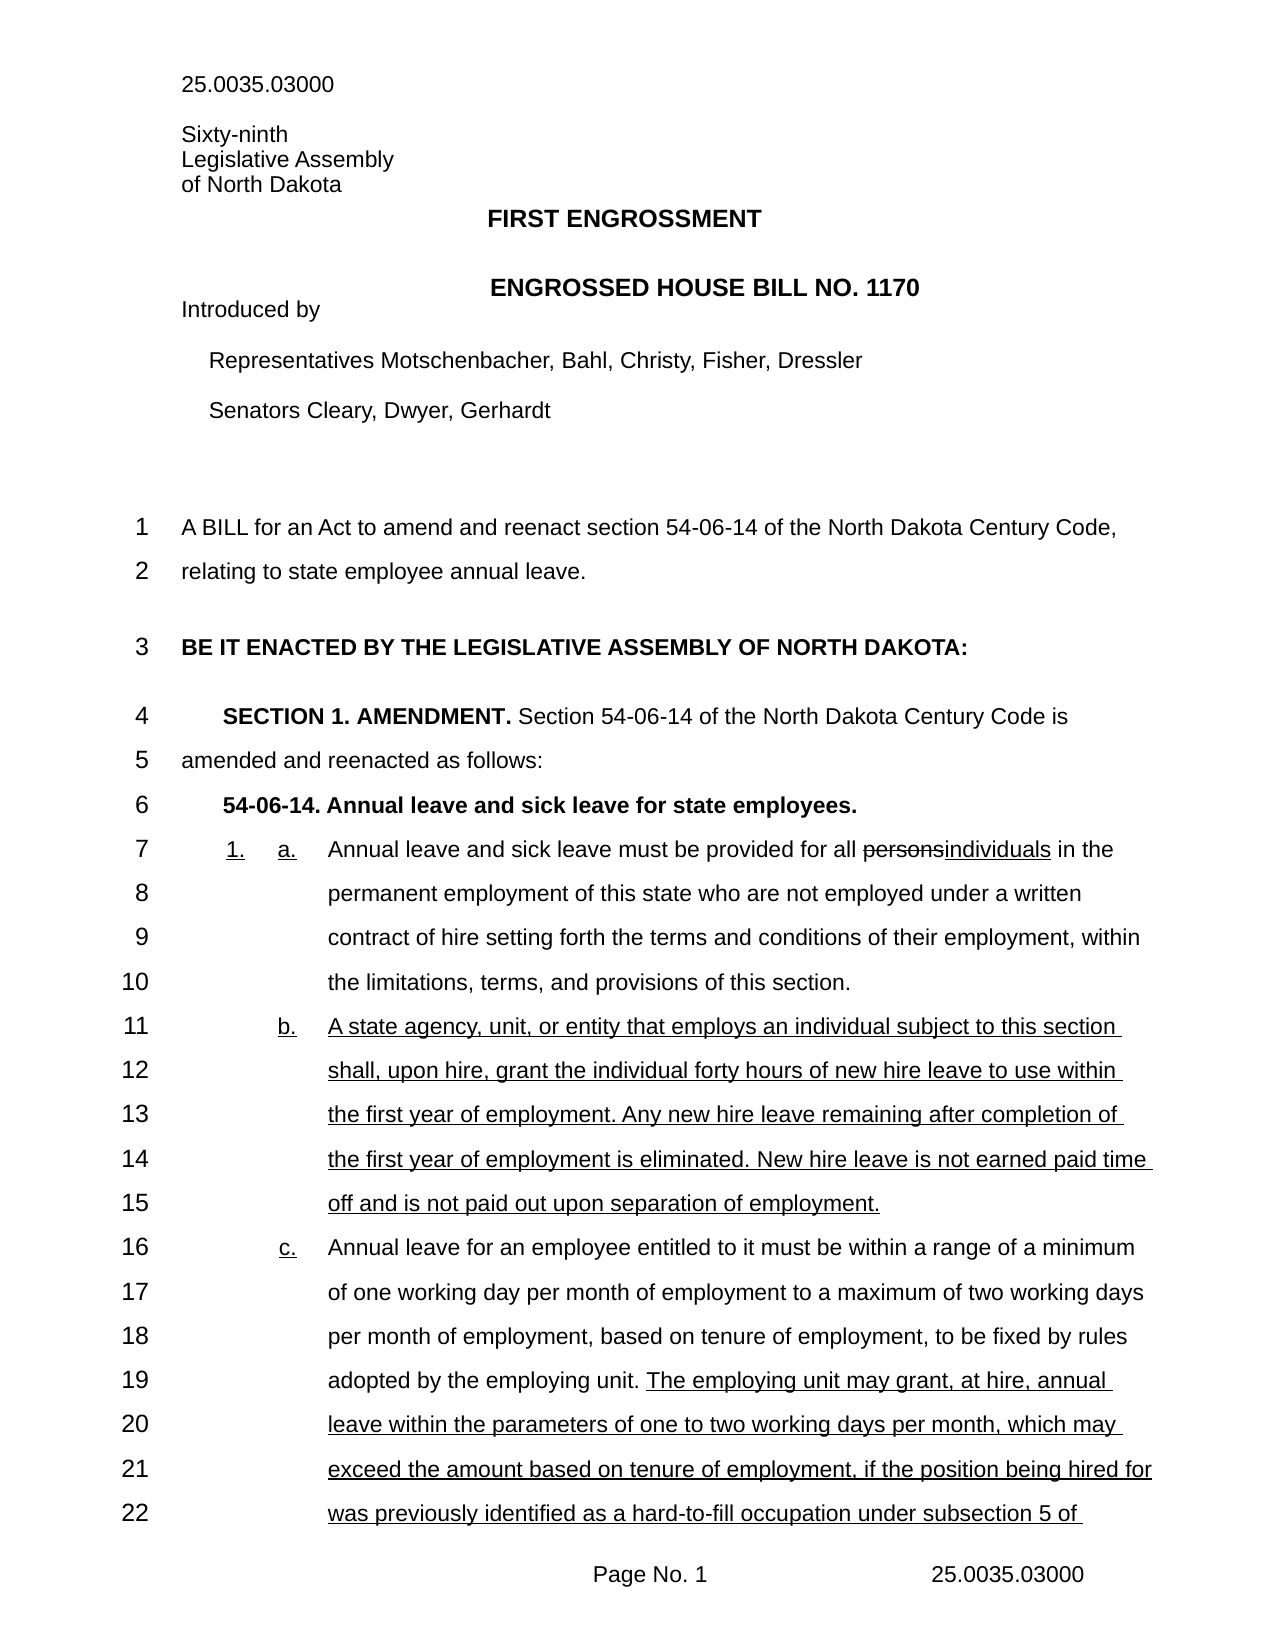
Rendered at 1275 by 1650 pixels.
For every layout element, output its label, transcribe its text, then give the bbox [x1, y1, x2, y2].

title ENGROSSED House BILL NO. 1170 [490, 272, 920, 301]
text 25.0035.03000 [181, 73, 1154, 98]
subtitle 54‑06‑14. Annual leave and sick leave for state employees. [181, 778, 1154, 822]
text Senators Cleary, Dwyer, Gerhardt [208, 400, 1154, 423]
title A BILL for an Act to amend and reenact section 54‑06‑14 of the North Dakota Century Code, relating to state employee annual leave. [181, 500, 1154, 588]
text Legislative Assembly [181, 148, 1154, 173]
text c. Annual leave for an employee entitled to it must be within a range of a minimum of one working day per month of employment to a maximum of two working days per month of employment, based on tenure of employment, to be fixed by rules adopted by the employing unit. The employing unit may grant, at hire, annual leave within the parameters of one to two working days per month, which may exceed the amount based on tenure of employment, if the position being hired for was previously identified as a hard‑to‑fill occupation under subsection 5 of [181, 1220, 1154, 1530]
text of North Dakota [181, 173, 1154, 198]
text Sixty-ninth [181, 123, 1154, 148]
text SECTION 1. AMENDMENT. Section 54‑06‑14 of the North Dakota Century Code is amended and reenacted as follows: [181, 689, 1154, 778]
text 1. a. Annual leave and sick leave must be provided for all personsindividuals in the permanent employment of this state who are not employed under a written contract of hire setting forth the terms and conditions of their employment, within the limitations, terms, and provisions of this section. [181, 822, 1154, 999]
text Representatives Motschenbacher, Bahl, Christy, Fisher, Dressler [208, 350, 1154, 373]
title FIRST ENGROSSMENT [487, 206, 762, 233]
text Introduced by [181, 298, 1154, 323]
text BE IT ENACTED BY THE LEGISLATIVE ASSEMBLY OF NORTH DAKOTA: [181, 620, 1154, 664]
text b. A state agency, unit, or entity that employs an individual subject to this section shall, upon hire, grant the individual forty hours of new hire leave to use within the first year of employment. Any new hire leave remaining after completion of the first year of employment is eliminated. New hire leave is not earned paid time off and is not paid out upon separation of employment. [181, 999, 1154, 1220]
